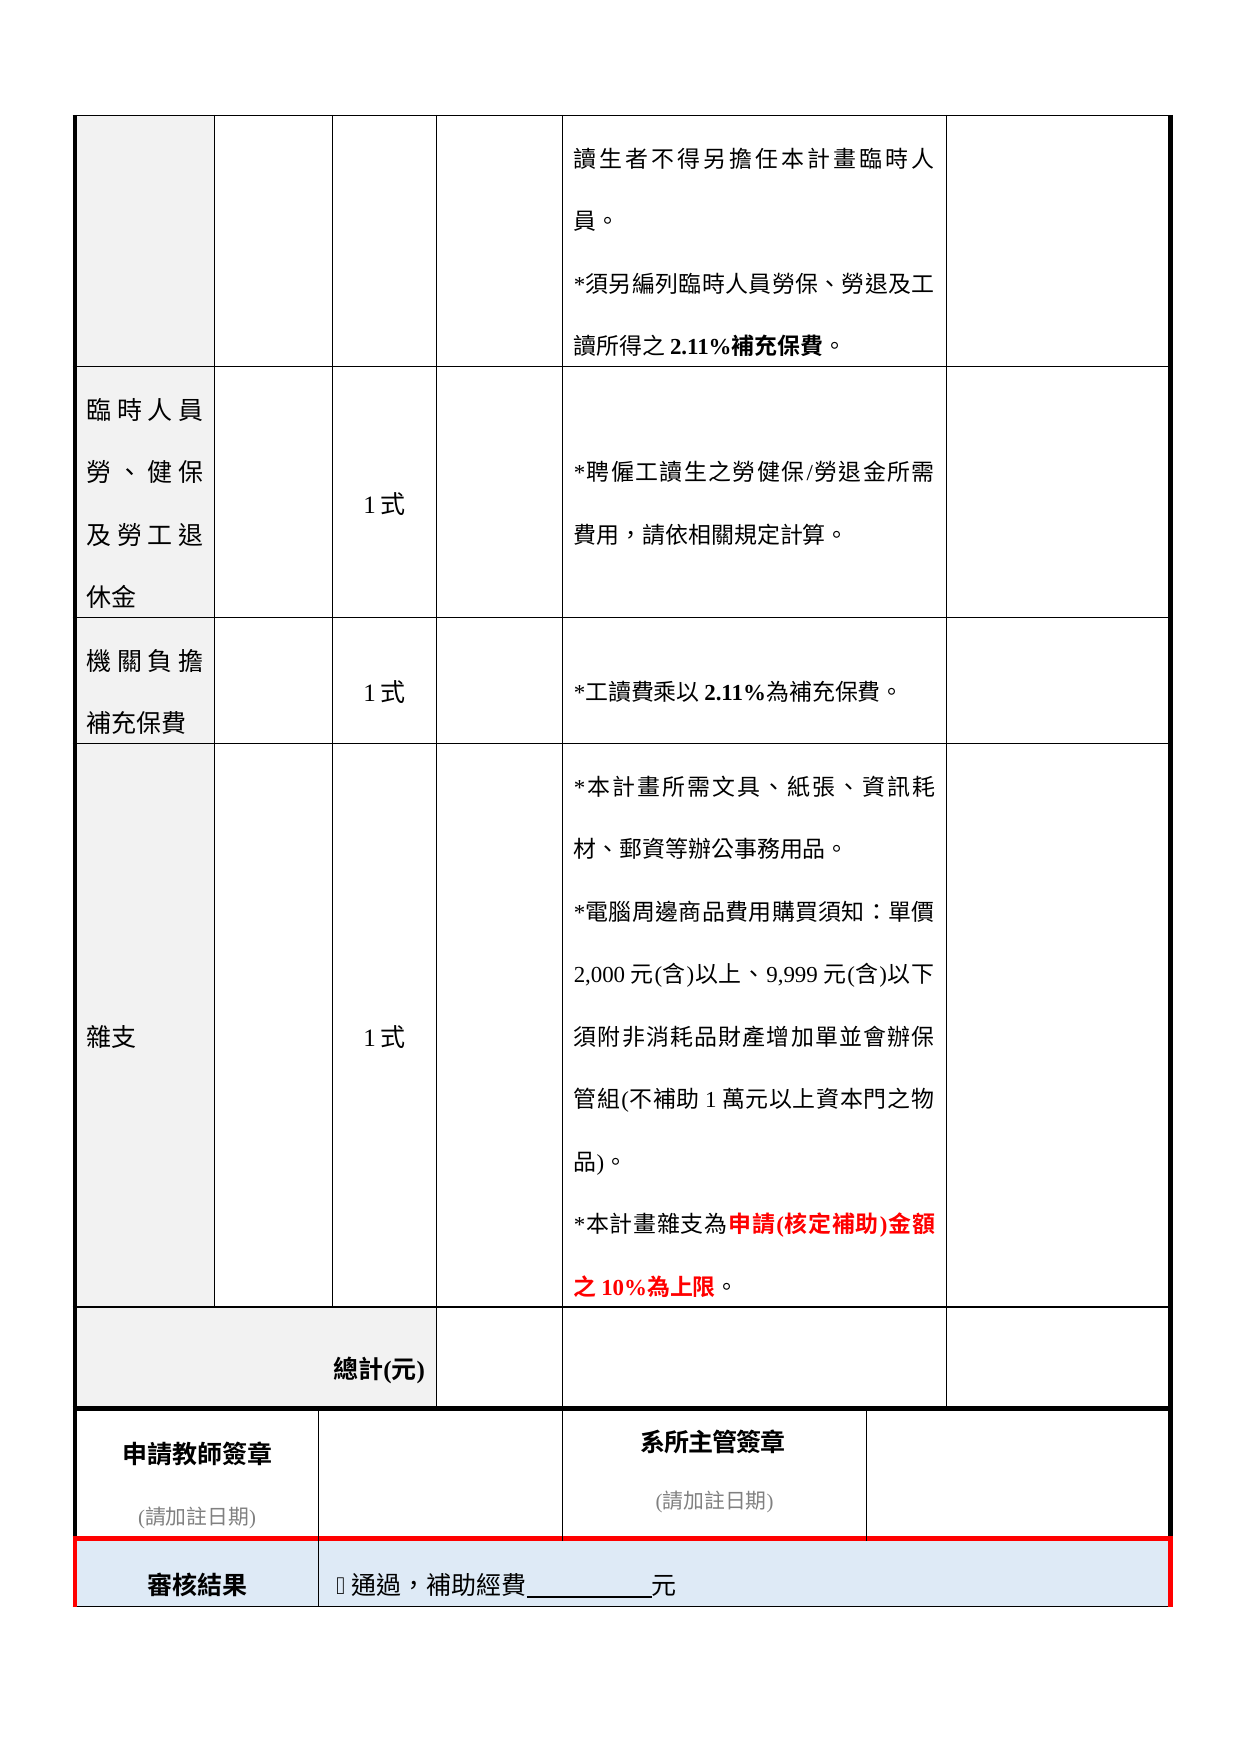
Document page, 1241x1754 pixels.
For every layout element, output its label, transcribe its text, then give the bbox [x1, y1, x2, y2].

table_cell [437, 116, 562, 366]
table_cell 1式 [333, 744, 436, 1306]
table_cell [437, 618, 562, 743]
table_cell *聘僱工讀生之勞健保/勞退金所需費用，請依相關規定計算。 [563, 367, 946, 617]
table_cell [77, 116, 214, 366]
table_cell [215, 367, 332, 617]
table_cell 1式 [333, 618, 436, 743]
table_cell [215, 618, 332, 743]
table_cell [947, 116, 1168, 366]
table_cell [947, 1308, 1168, 1406]
table_cell [215, 116, 332, 366]
table_cell 臨時人員勞、健保及勞工退休金 [77, 367, 214, 617]
table_cell 雜支 [77, 744, 214, 1306]
table_cell [333, 116, 436, 366]
table_cell [437, 367, 562, 617]
table_cell  通過，補助經費 元 [319, 1541, 1168, 1606]
table_cell [319, 1411, 562, 1536]
table_cell [947, 744, 1168, 1306]
table_cell 系所主管簽章 (請加註日期) [563, 1411, 866, 1536]
table_cell 機關負擔補充保費 [77, 618, 214, 743]
table_cell *工讀費乘以2.11%為補充保費。 [563, 618, 946, 743]
table_cell [437, 744, 562, 1306]
table_cell [867, 1411, 1168, 1536]
table_cell *本計畫所需文具、紙張、資訊耗材、郵資等辦公事務用品。 *電腦周邊商品費用購買須知：單價2,000元(含)以上、9,999元(含)以下須附非消耗品財產增加單並會辦保管組(不補助1萬元以上資本門之物品)。 *本計畫雜支為申請(核定補助)金額之10%為上限。 [563, 744, 946, 1306]
table_cell 1式 [333, 367, 436, 617]
table_cell [947, 367, 1168, 617]
table_cell 總計(元) [77, 1308, 436, 1406]
table_cell 讀生者不得另擔任本計畫臨時人員。 *須另編列臨時人員勞保、勞退及工讀所得之2.11%補充保費。 [563, 116, 946, 366]
table_cell [437, 1308, 562, 1406]
table_cell 審核結果 [77, 1541, 318, 1606]
table_cell 申請教師簽章 (請加註日期) [77, 1411, 318, 1536]
table_cell [947, 618, 1168, 743]
table_cell [215, 744, 332, 1306]
table_cell [563, 1308, 946, 1406]
